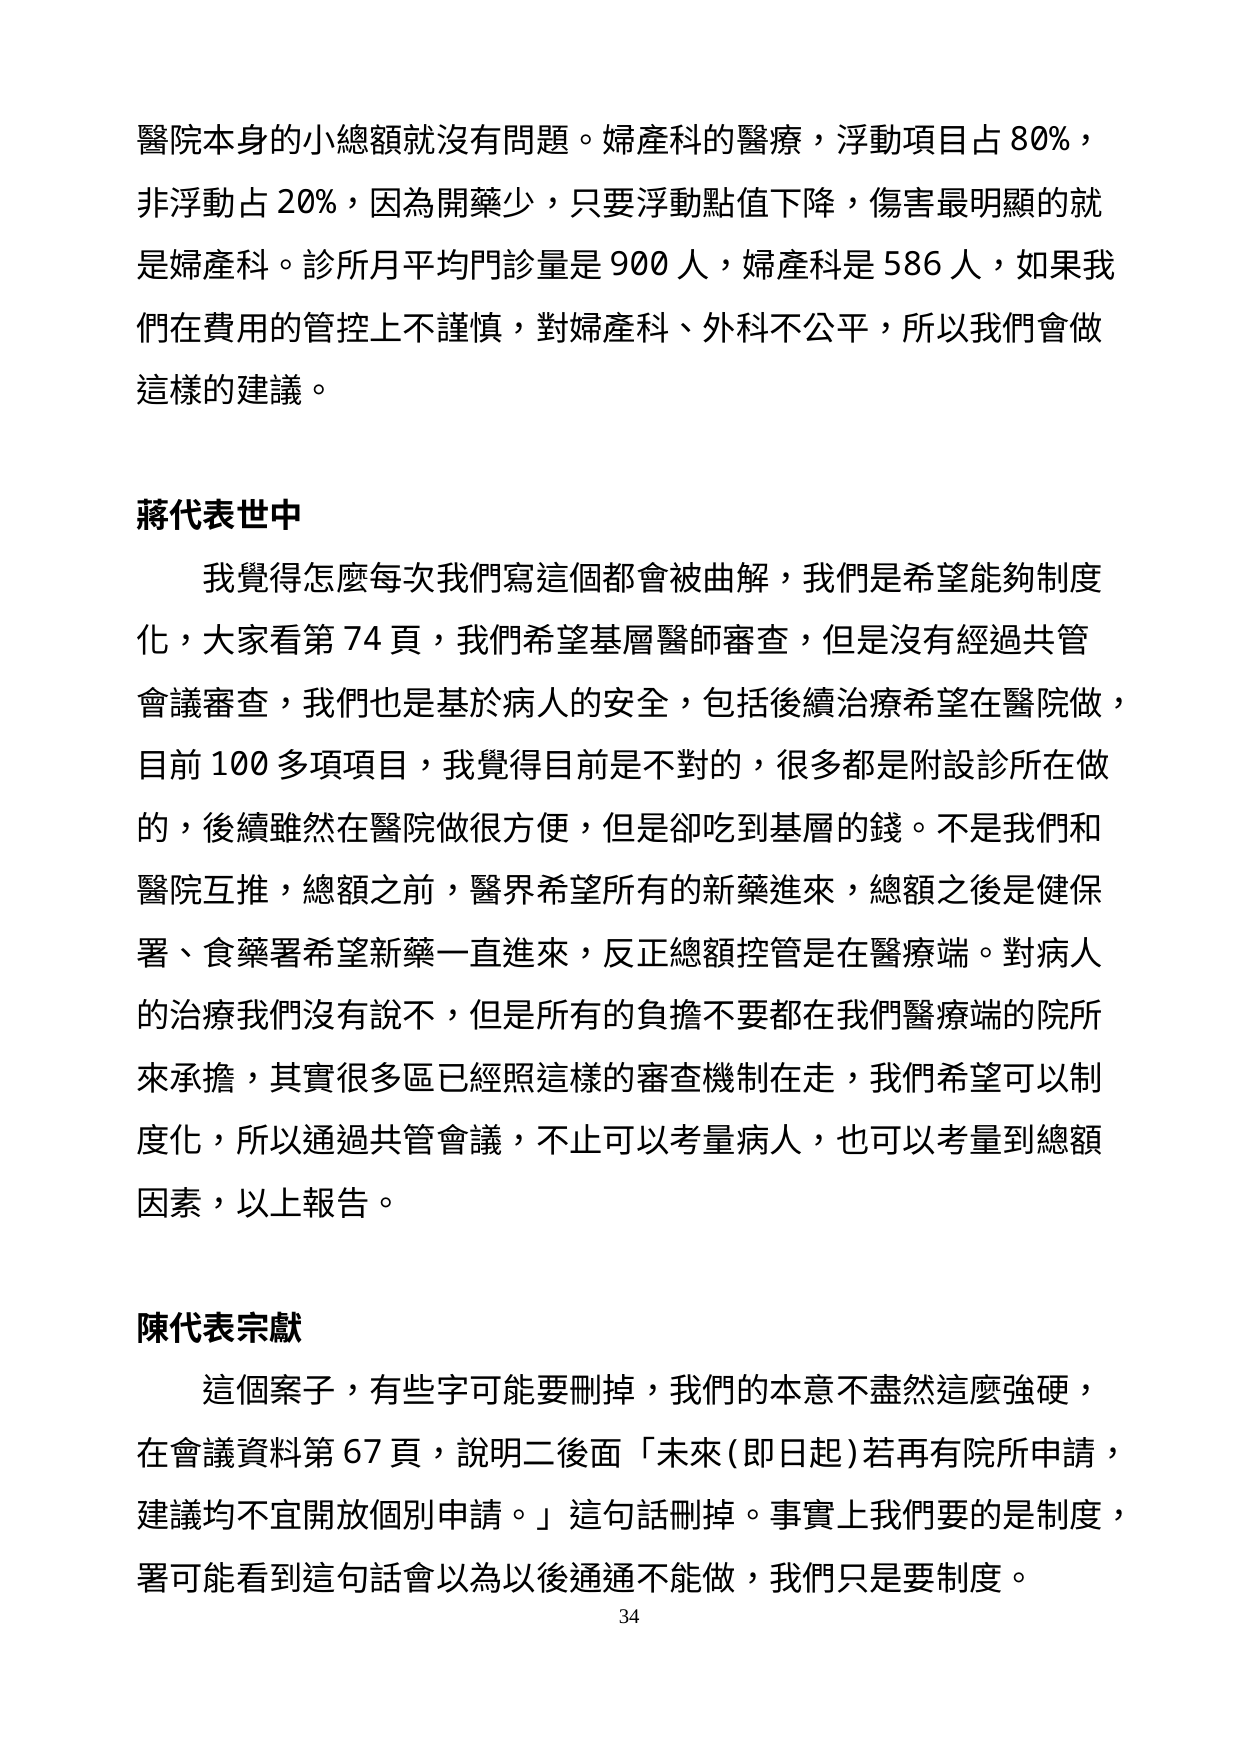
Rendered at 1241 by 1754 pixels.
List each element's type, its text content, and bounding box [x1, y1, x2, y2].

text 陳代表宗獻 [136, 1284, 1122, 1346]
text 這個案子，有些字可能要刪掉，我們的本意不盡然這麼強硬，在會議資料第67頁，說明二後面「未來(即日起)若再有院所申請，建議均不宜開放個別申請。」這句話刪掉。事實上我們要的是制度，署可能看到這句話會以為以後通通不能做，我們只是要制度。 [136, 1346, 1122, 1596]
text 我覺得怎麼每次我們寫這個都會被曲解，我們是希望能夠制度化，大家看第74頁，我們希望基層醫師審查，但是沒有經過共管會議審查，我們也是基於病人的安全，包括後續治療希望在醫院做，目前100多項項目，我覺得目前是不對的，很多都是附設診所在做的，後續雖然在醫院做很方便，但是卻吃到基層的錢。不是我們和醫院互推，總額之前，醫界希望所有的新藥進來，總額之後是健保署、食藥署希望新藥一直進來，反正總額控管是在醫療端。對病人的治療我們沒有說不，但是所有的負擔不要都在我們醫療端的院所來承擔，其實很多區已經照這樣的審查機制在走，我們希望可以制度化，所以通過共管會議，不止可以考量病人，也可以考量到總額因素，以上報告。 [136, 534, 1122, 1221]
text 我們同不同意是與地區的需要、設備、層級有關。開放表別歷經這麼久的總額，開放到現在，每年都會請專科醫學會提出，哪些表別必須開放，原來有好幾百項，到現在已經漸漸沒有了，因為我們告訴他，如果貴會認為這些檢驗檢查出來後還是必須在醫院治療，就建議不開放，表示可以開放的項目都已經開放了，依據分級醫療的精神，基層醫療能做的、該做的、不應該做，都全部考慮進去，我們認為已經到可以close的時候。如果將這些項目還是放在那裡，你來申請，有設備就可以做，我們坦白一點，那就是醫院附設診所可以做，某某醫院看第69頁這邊的項目通通在外面的診所做，那醫院本身的小總額就沒有問題。婦產科的醫療，浮動項目占80%，非浮動占20%，因為開藥少，只要浮動點值下降，傷害最明顯的就是婦產科。診所月平均門診量是900人，婦產科是586人，如果我們在費用的管控上不謹慎，對婦產科、外科不公平，所以我們會做這樣的建議。 [136, 96, 1122, 409]
text 蔣代表世中 [136, 471, 1122, 534]
